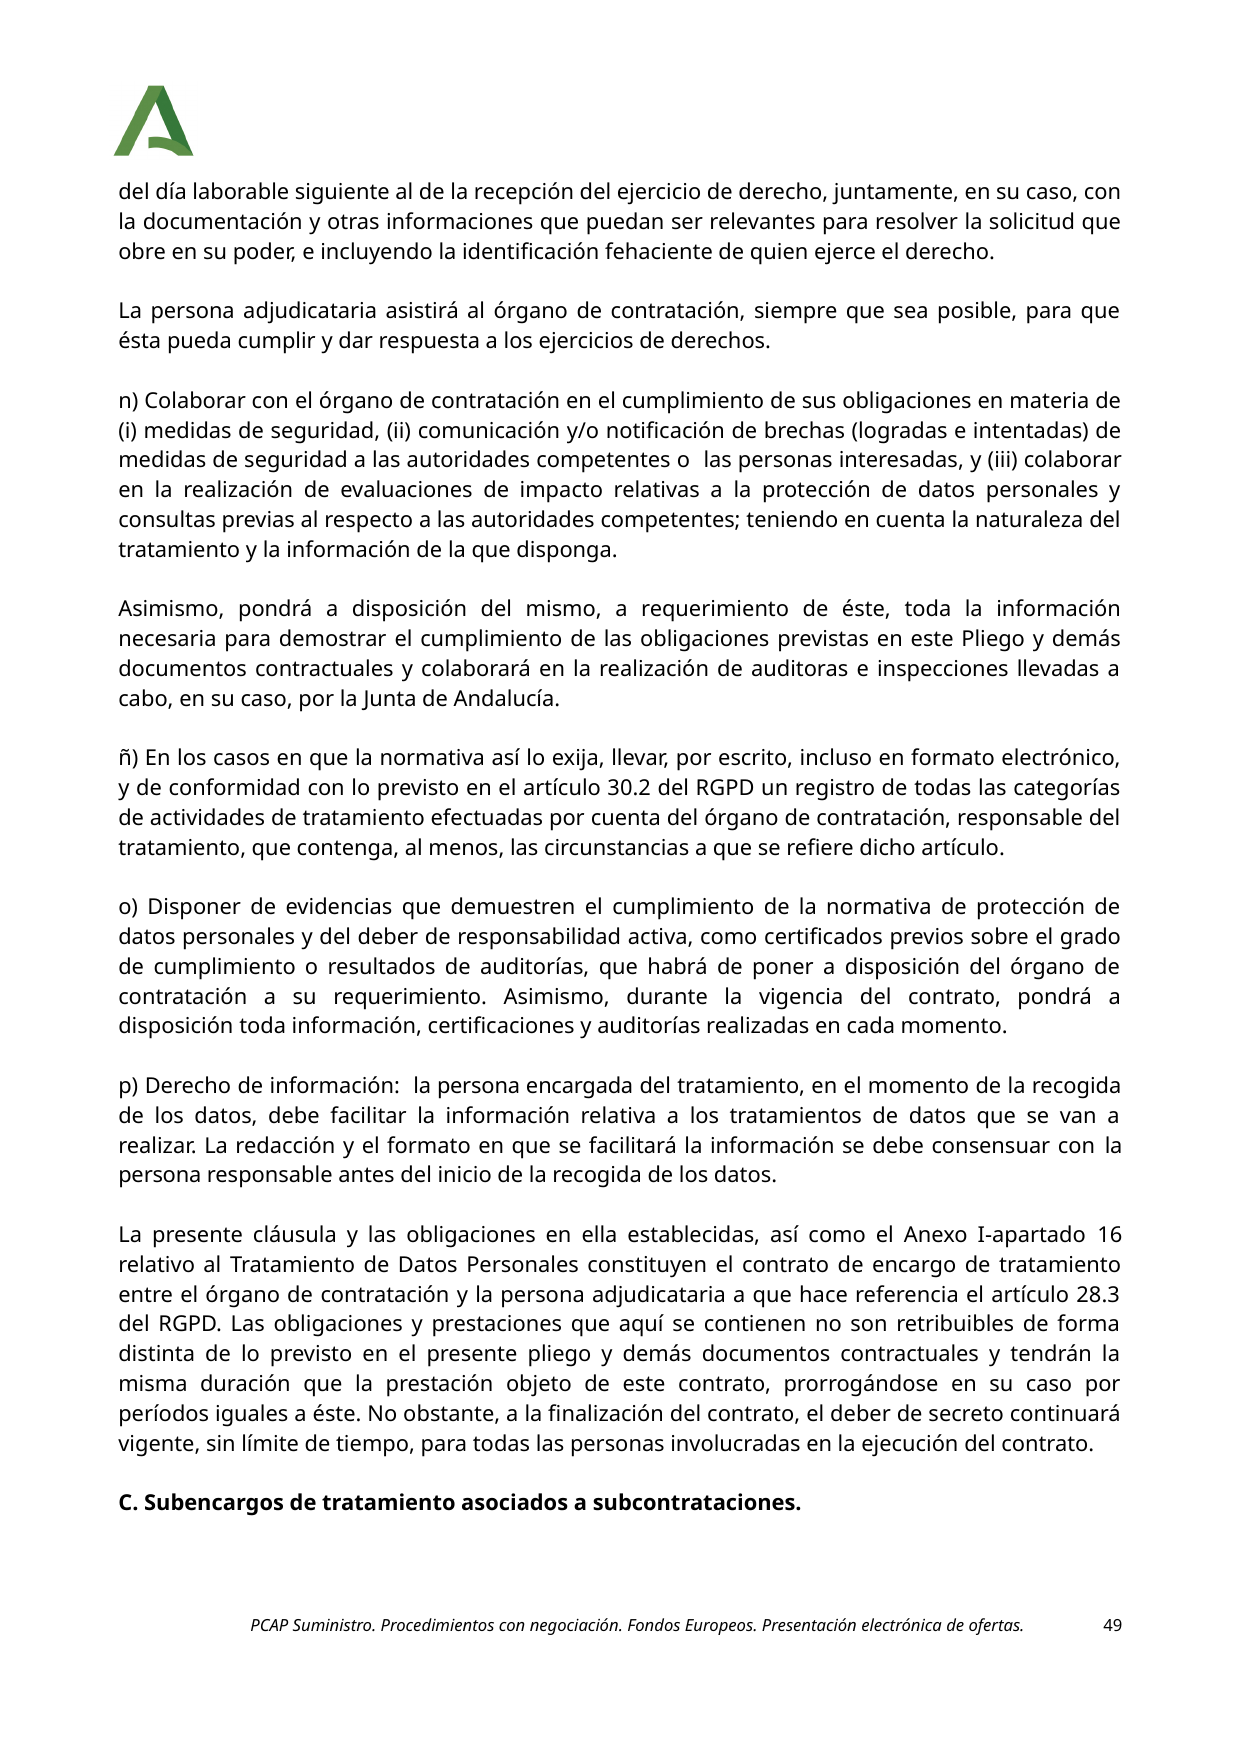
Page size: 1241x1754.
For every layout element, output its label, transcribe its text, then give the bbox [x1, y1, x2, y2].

text Asimismo, pondrá a disposición del mismo, a requerimiento de éste, toda la información necesaria para demostrar el cumplimiento de las obligaciones previstas en este Pliego y demás documentos contractuales y colaborará en la realización de auditoras e inspecciones llevadas a cabo, en su caso, por la Junta de Andalucía. [118, 593, 1122, 713]
text C. Subencargos de tratamiento asociados a subcontrataciones. [118, 1487, 1122, 1517]
text ñ) En los casos en que la normativa así lo exija, llevar, por escrito, incluso en formato electrónico, y de conformidad con lo previsto en el artículo 30.2 del RGPD un registro de todas las categorías de actividades de tratamiento efectuadas por cuenta del órgano de contratación, responsable del tratamiento, que contenga, al menos, las circunstancias a que se refiere dicho artículo. [118, 742, 1122, 862]
text o) Disponer de evidencias que demuestren el cumplimiento de la normativa de protección de datos personales y del deber de responsabilidad activa, como certificados previos sobre el grado de cumplimiento o resultados de auditorías, que habrá de poner a disposición del órgano de contratación a su requerimiento. Asimismo, durante la vigencia del contrato, pondrá a disposición toda información, certificaciones y auditorías realizadas en cada momento. [118, 891, 1122, 1040]
text n) Colaborar con el órgano de contratación en el cumplimiento de sus obligaciones en materia de (i) medidas de seguridad, (ii) comunicación y/o notificación de brechas (logradas e intentadas) de medidas de seguridad a las autoridades competentes o las personas interesadas, y (iii) colaborar en la realización de evaluaciones de impacto relativas a la protección de datos personales y consultas previas al respecto a las autoridades competentes; teniendo en cuenta la naturaleza del tratamiento y la información de la que disponga. [118, 385, 1122, 564]
text La persona adjudicataria asistirá al órgano de contratación, siempre que sea posible, para que ésta pueda cumplir y dar respuesta a los ejercicios de derechos. [118, 296, 1122, 355]
text del día laborable siguiente al de la recepción del ejercicio de derecho, juntamente, en su caso, con la documentación y otras informaciones que puedan ser relevantes para resolver la solicitud que obre en su poder, e incluyendo la identificación fehaciente de quien ejerce el derecho. [118, 176, 1122, 266]
text La presente cláusula y las obligaciones en ella establecidas, así como el Anexo I-apartado 16 relativo al Tratamiento de Datos Personales constituyen el contrato de encargo de tratamiento entre el órgano de contratación y la persona adjudicataria a que hace referencia el artículo 28.3 del RGPD. Las obligaciones y prestaciones que aquí se contienen no son retribuibles de forma distinta de lo previsto en el presente pliego y demás documentos contractuales y tendrán la misma duración que la prestación objeto de este contrato, prorrogándose en su caso por períodos iguales a éste. No obstante, a la finalización del contrato, el deber de secreto continuará vigente, sin límite de tiempo, para todas las personas involucradas en la ejecución del contrato. [118, 1219, 1122, 1457]
text p) Derecho de información: la persona encargada del tratamiento, en el momento de la recogida de los datos, debe facilitar la información relativa a los tratamientos de datos que se van a realizar. La redacción y el formato en que se facilitará la información se debe consensuar con la persona responsable antes del inicio de la recogida de los datos. [118, 1070, 1122, 1189]
picture [109, 81, 198, 160]
